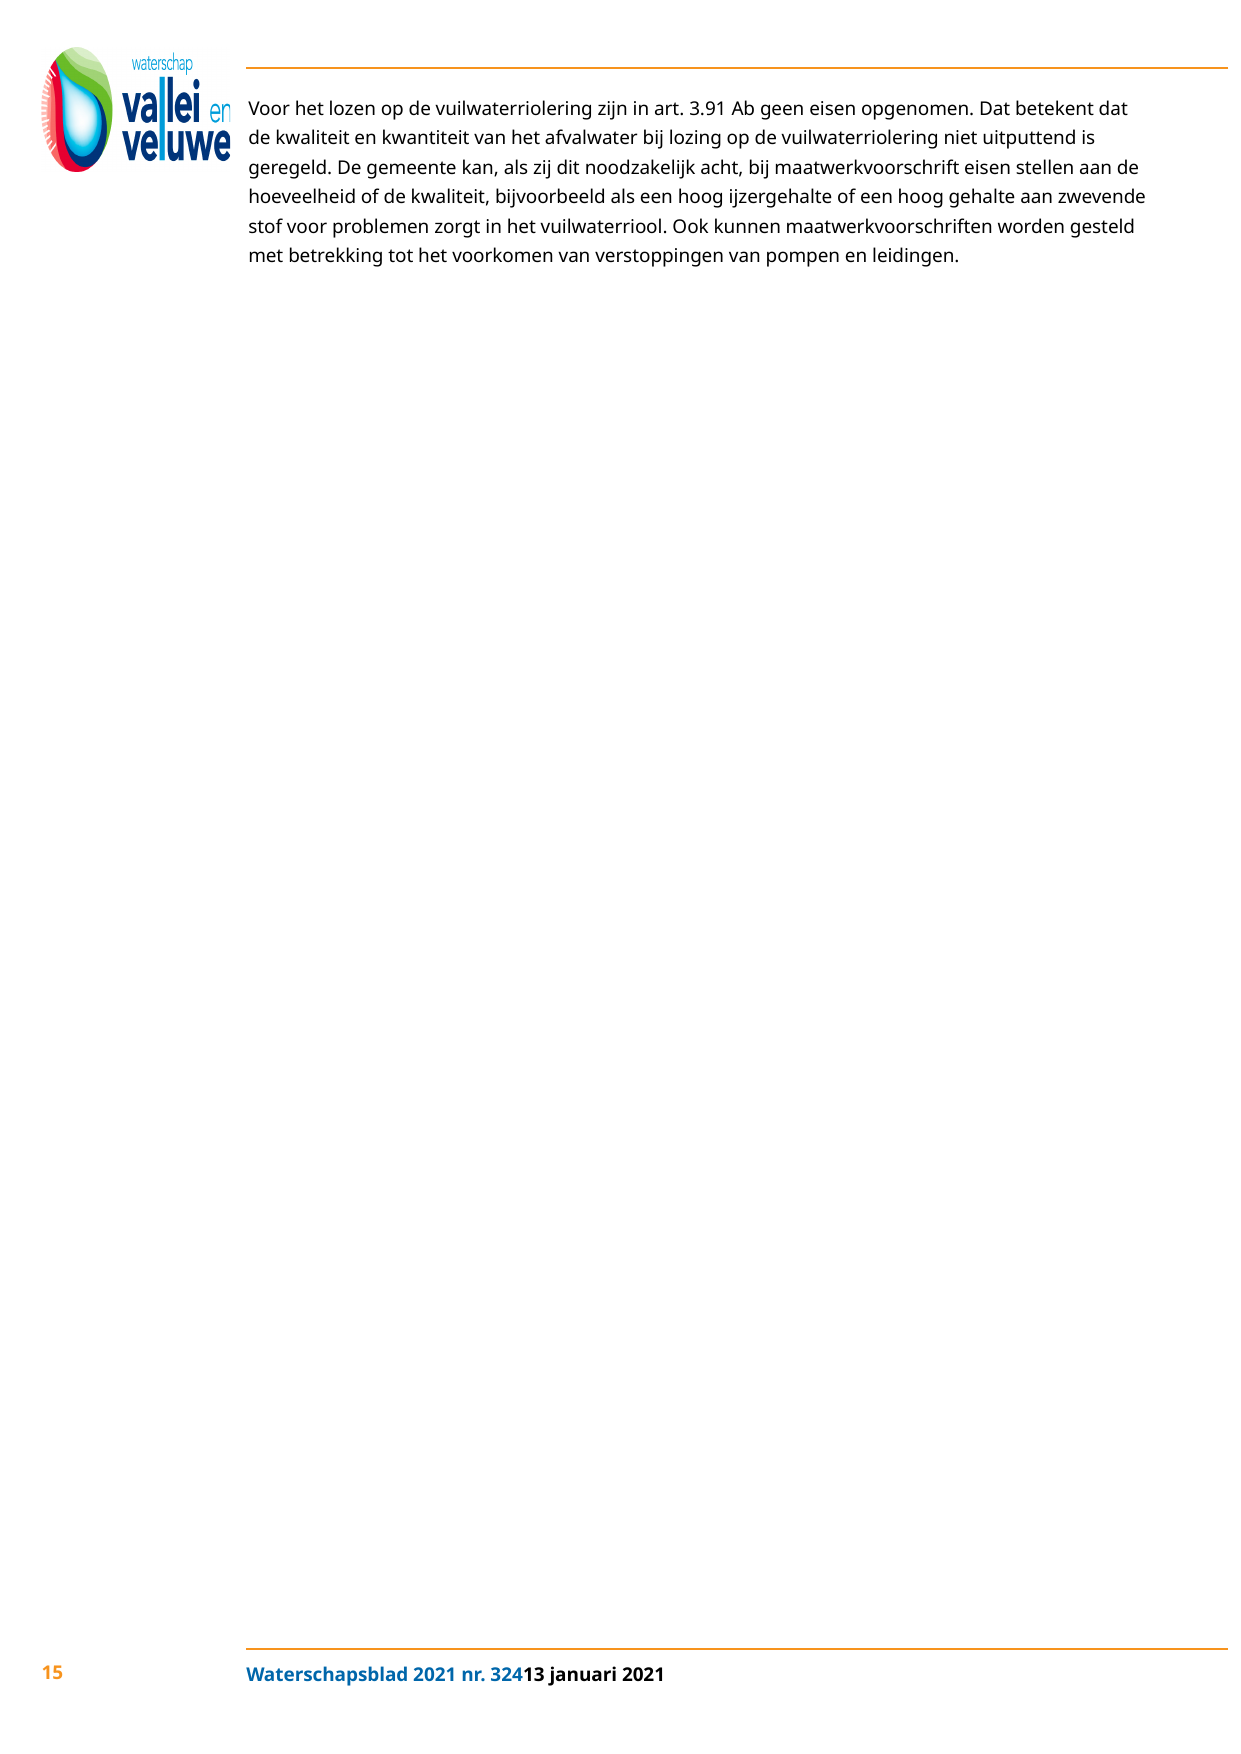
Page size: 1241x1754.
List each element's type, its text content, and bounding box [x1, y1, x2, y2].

text Voor het lozen op de vuilwaterriolering zijn in art. 3.91 Ab geen eisen opgenomen. Dat betekent dat de kwaliteit en kwantiteit van het afvalwater bij lozing op de vuilwaterriolering niet uitputtend is geregeld. De gemeente kan, als zij dit noodzakelijk acht, bij maatwerkvoorschrift eisen stellen aan de hoeveelheid of de kwaliteit, bijvoorbeeld als een hoog ijzergehalte of een hoog gehalte aan zwevende stof voor problemen zorgt in het vuilwaterriool. Ook kunnen maatwerkvoorschriften worden gesteld met betrekking tot het voorkomen van verstoppingen van pompen en leidingen. [248, 95, 1152, 268]
picture [41, 47, 231, 172]
